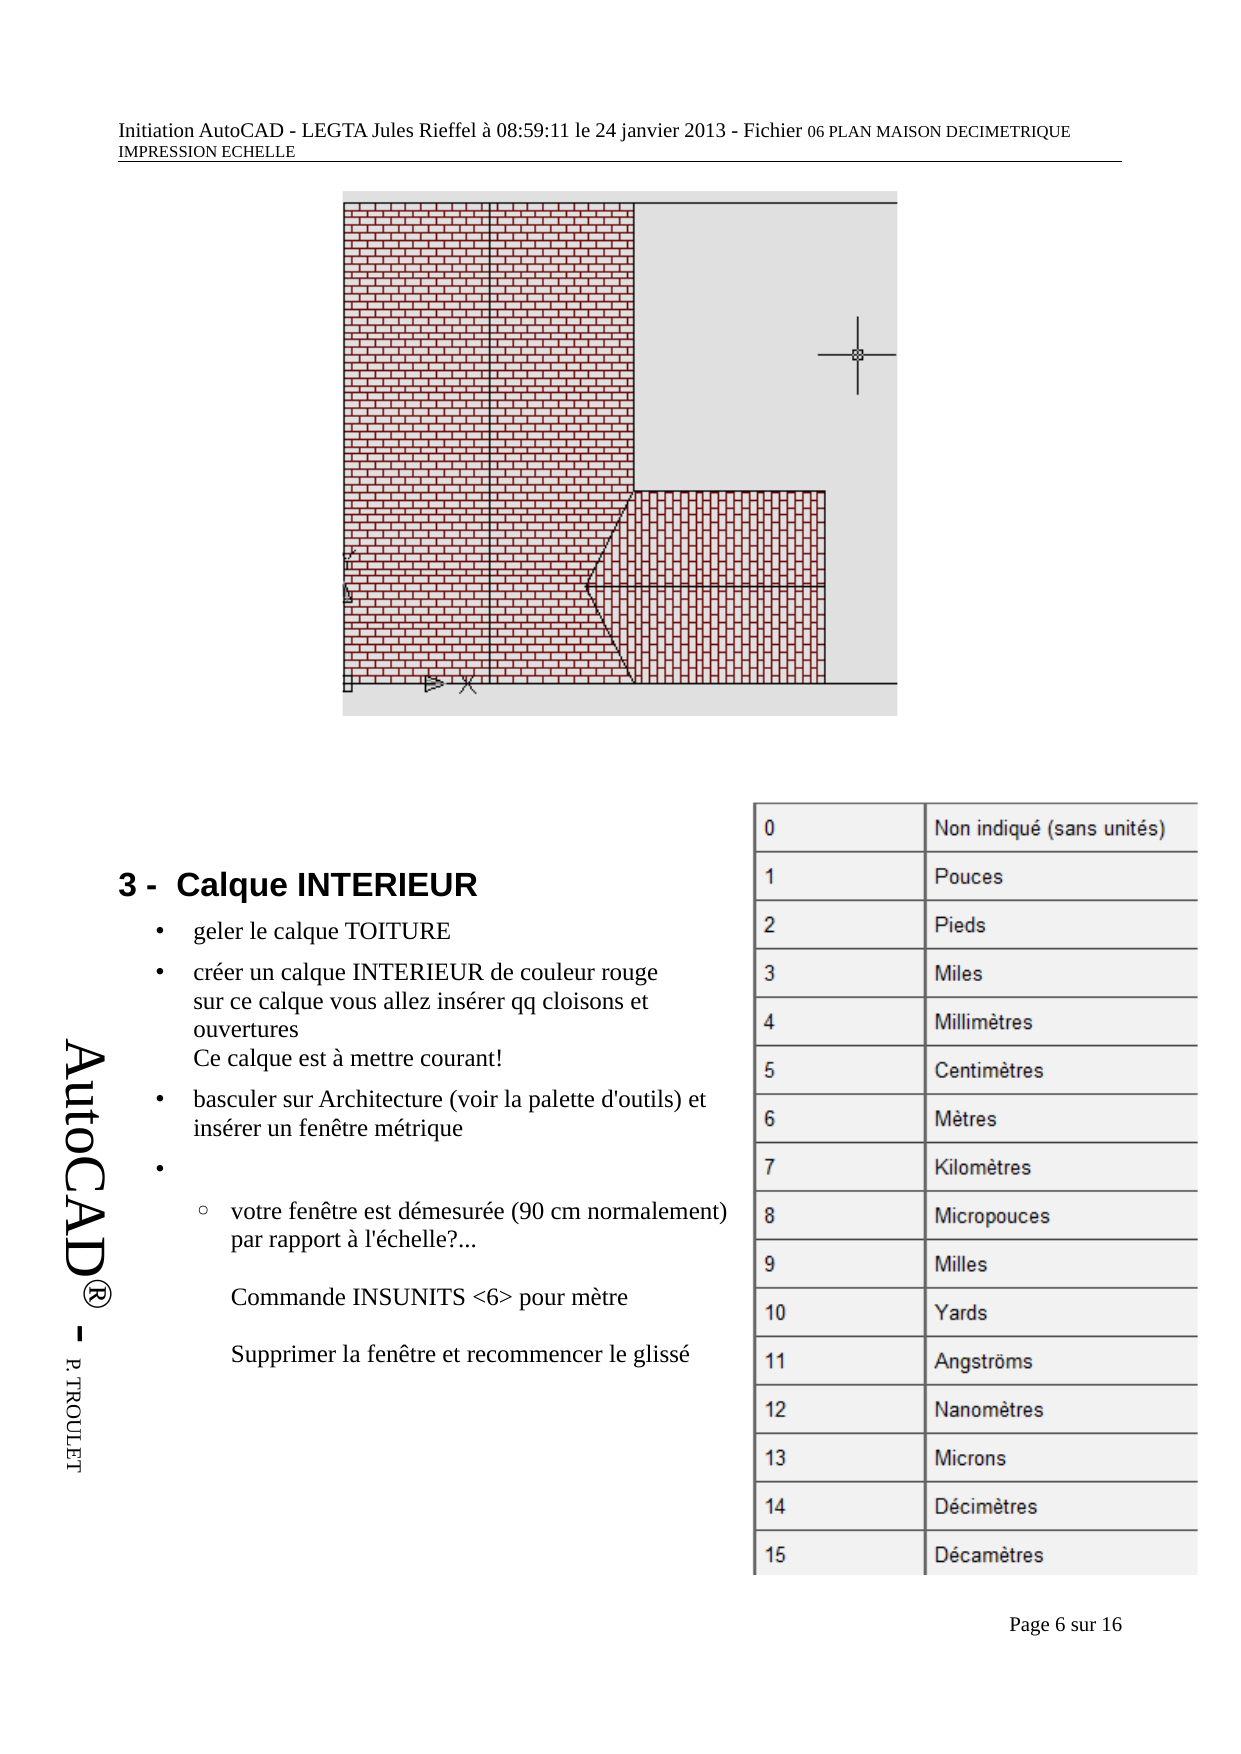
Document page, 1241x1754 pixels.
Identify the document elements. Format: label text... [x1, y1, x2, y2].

subtitle Calque INTERIEUR [118, 865, 744, 903]
list geler le calque TOITURE [156, 916, 744, 944]
list basculer sur Architecture (voir la palette d'outils) et insérer un fenêtre métrique [156, 1084, 744, 1142]
picture [744, 795, 1198, 1575]
picture [342, 191, 898, 716]
list votre fenêtre est démesurée (90 cm normalement) par rapport à l'échelle?... Commande INSUNITS <6> pour mètre Supprimer la fenêtre et recommencer le glissé [193, 1196, 744, 1368]
list créer un calque INTERIEUR de couleur rouge sur ce calque vous allez insérer qq cloisons et ouvertures Ce calque est à mettre courant! [156, 957, 744, 1072]
